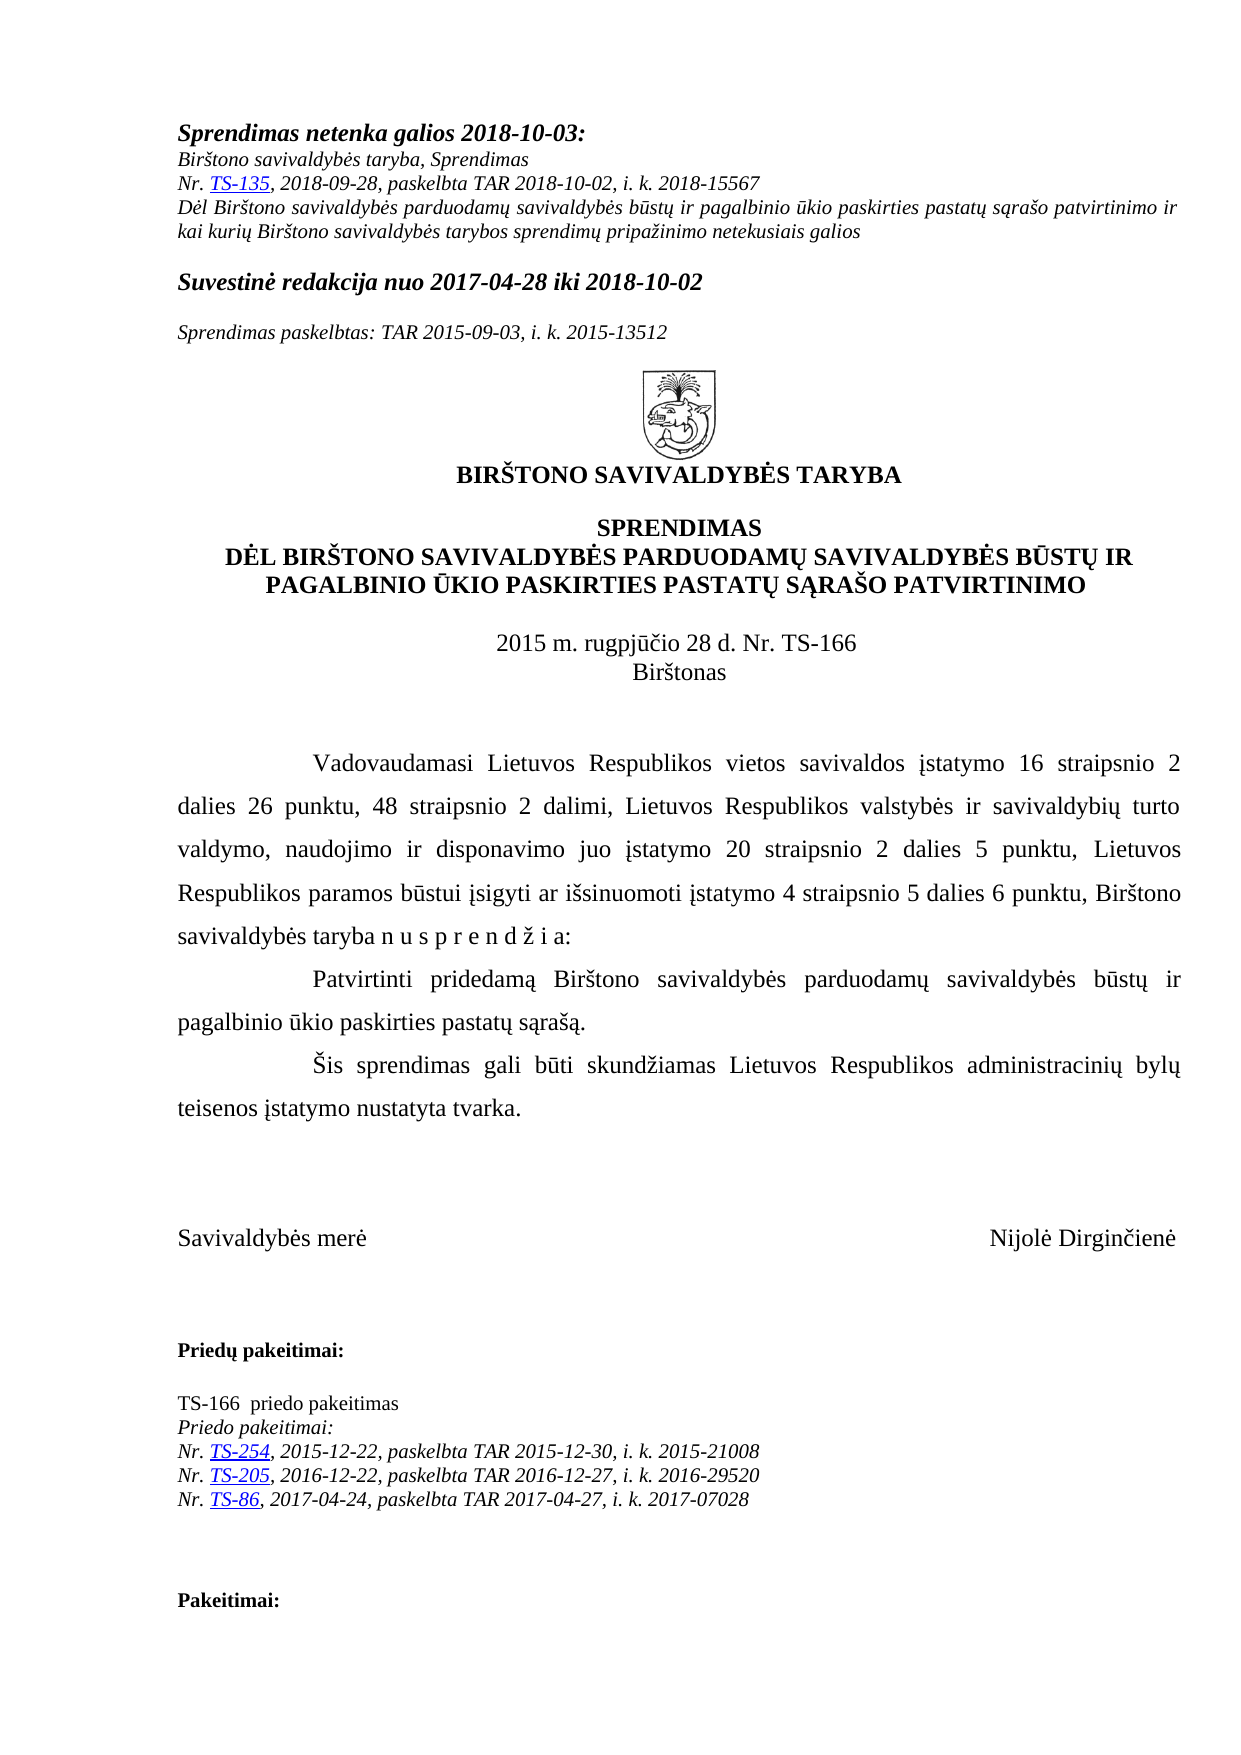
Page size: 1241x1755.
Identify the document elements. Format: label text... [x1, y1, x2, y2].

text Priedų pakeitimai: [177, 1338, 1181, 1362]
text Pakeitimai: [177, 1588, 1181, 1612]
text Nr. TS-86, 2017-04-24, paskelbta TAR 2017-04-27, i. k. 2017-07028 [177, 1487, 1181, 1511]
text Dėl Birštono savivaldybės parduodamų savivaldybės būstų ir pagalbinio ūkio paskirties pastatų sąrašo patvirtinimo ir kai kurių Birštono savivaldybės tarybos sprendimų pripažinimo netekusiais galios [177, 195, 1181, 243]
text BIRŠTONO SAVIVALDYBĖS TARYBA [177, 460, 1181, 489]
text Savivaldybės merė Nijolė Dirginčienė [177, 1223, 1181, 1251]
text SPRENDIMAS [177, 513, 1181, 542]
text TS-166 priedo pakeitimas [177, 1391, 1181, 1414]
text Sprendimas netenka galios 2018-10-03: [177, 118, 1181, 147]
text Patvirtinti pridedamą Birštono savivaldybės parduodamų savivaldybės būstų ir pagalbinio ūkio paskirties pastatų sąrašą. [177, 964, 1181, 1036]
text Vadovaudamasi Lietuvos Respublikos vietos savivaldos įstatymo 16 straipsnio 2 dalies 26 punktu, 48 straipsnio 2 dalimi, Lietuvos Respublikos valstybės ir savivaldybių turto valdymo, naudojimo ir disponavimo juo įstatymo 20 straipsnio 2 dalies 5 punktu, Lietuvos Respublikos paramos būstui įsigyti ar išsinuomoti įstatymo 4 straipsnio 5 dalies 6 punktu, Birštono savivaldybės taryba n u s p r e n d ž i a: [177, 748, 1181, 949]
text Birštono savivaldybės taryba, Sprendimas [177, 147, 1181, 171]
text Šis sprendimas gali būti skundžiamas Lietuvos Respublikos administracinių bylų teisenos įstatymo nustatyta tvarka. [177, 1050, 1181, 1122]
text Birštonas [177, 657, 1181, 686]
text Suvestinė redakcija nuo 2017-04-28 iki 2018-10-02 [177, 267, 1181, 296]
text Nr. TS-205, 2016-12-22, paskelbta TAR 2016-12-27, i. k. 2016-29520 [177, 1463, 1181, 1487]
text Sprendimas paskelbtas: TAR 2015-09-03, i. k. 2015-13512 [177, 320, 1181, 344]
text Nr. TS-135, 2018-09-28, paskelbta TAR 2018-10-02, i. k. 2018-15567 [177, 171, 1181, 195]
text Nr. TS-254, 2015-12-22, paskelbta TAR 2015-12-30, i. k. 2015-21008 [177, 1439, 1181, 1463]
text Priedo pakeitimai: [177, 1414, 1181, 1439]
text 2015 m. rugpjūčio 28 d. Nr. TS-166 [177, 628, 1181, 657]
text DĖL BIRŠTONO SAVIVALDYBĖS PARDUODAMŲ SAVIVALDYBĖS BŪSTŲ IR PAGALBINIO ŪKIO PASKIRTIES PASTATŲ SĄRAŠO PATVIRTINIMO [177, 542, 1181, 599]
